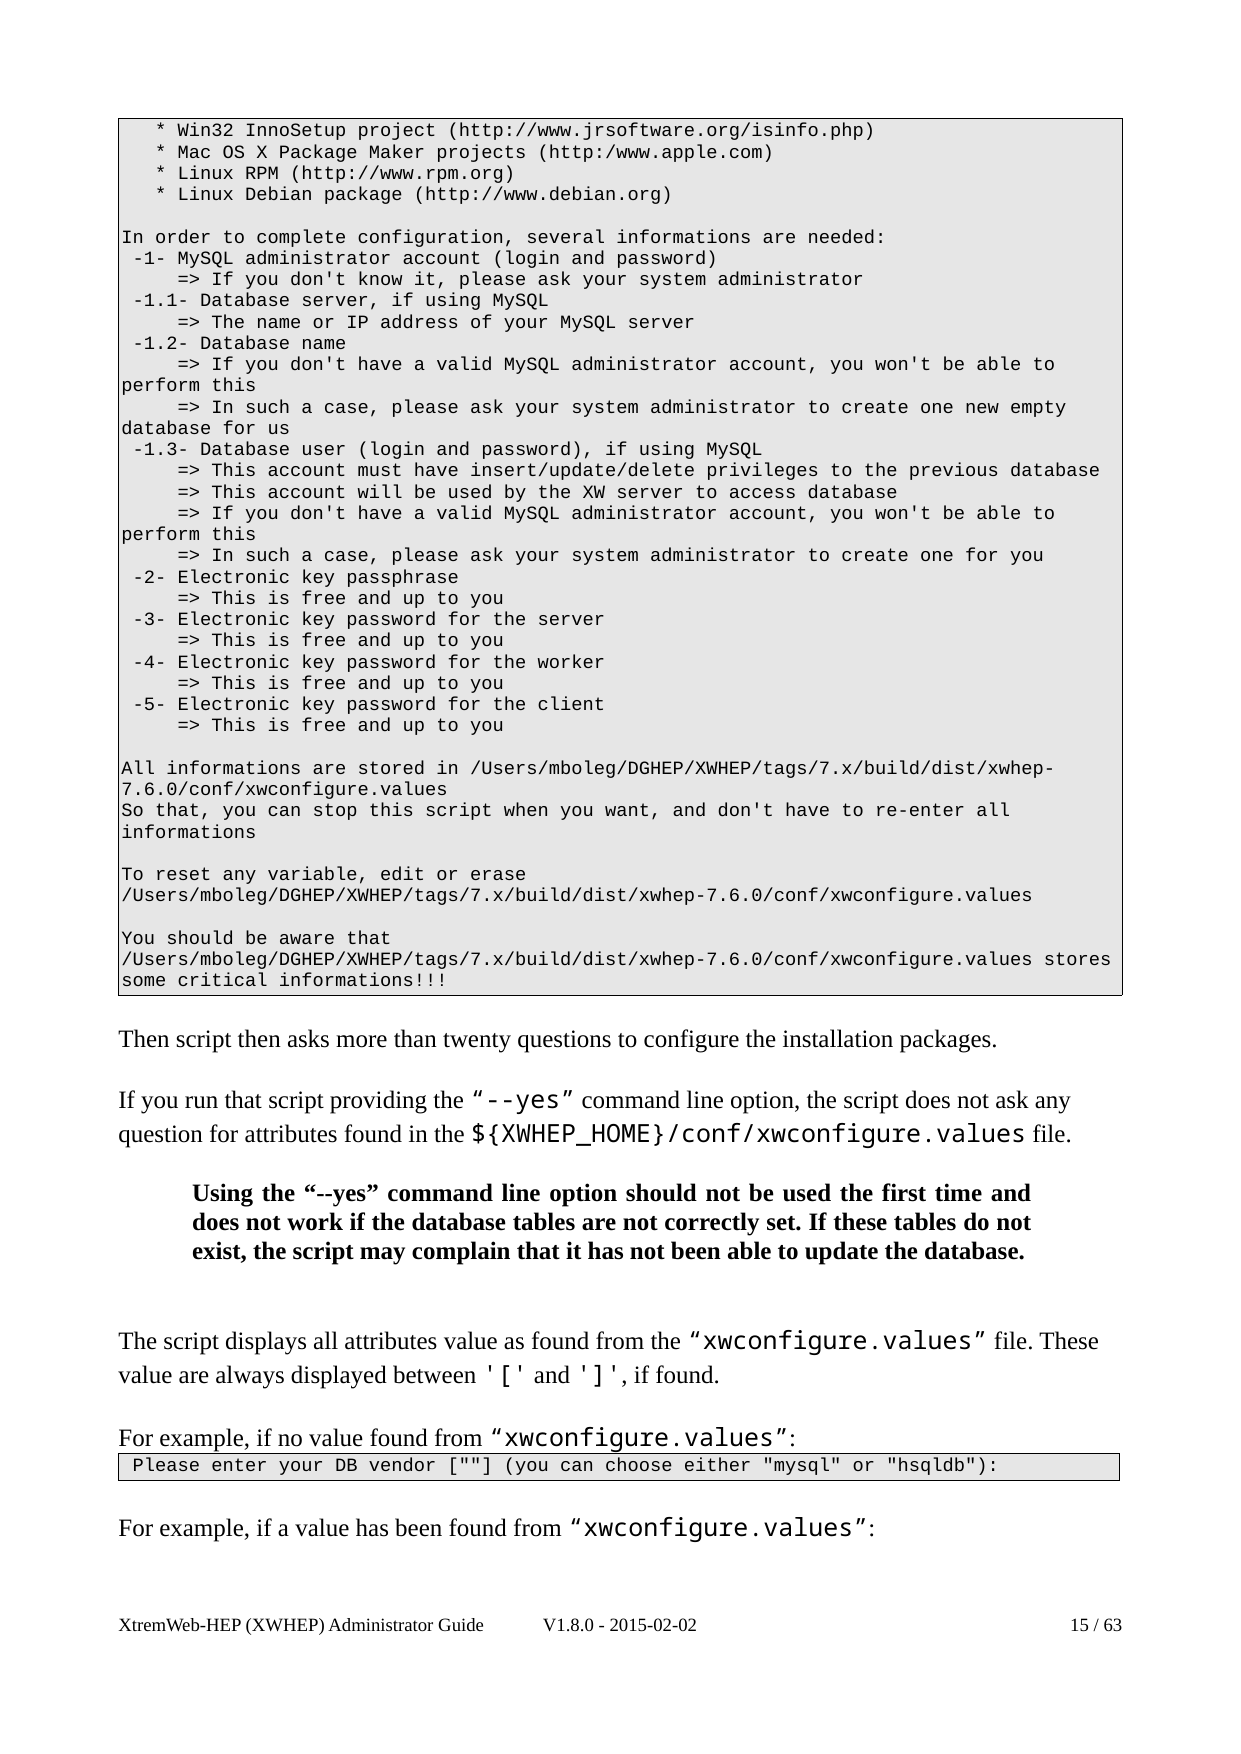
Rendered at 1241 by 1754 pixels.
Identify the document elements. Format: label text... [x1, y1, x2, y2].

text All informations are stored in /Users/mboleg/DGHEP/XWHEP/tags/7.x/build/dist/xwhep-7.6.0/conf/xwconfigure.values [119, 756, 1122, 798]
text -3- Electronic key password for the server [119, 607, 1122, 628]
text For example, if no value found from “xwconfigure.values”: [118, 1419, 1122, 1453]
text You should be aware that /Users/mboleg/DGHEP/XWHEP/tags/7.x/build/dist/xwhep-7.6.0/conf/xwconfigure.values stores some critical informations!!! [119, 926, 1122, 995]
text => If you don't have a valid MySQL administrator account, you won't be able to perform this [119, 501, 1122, 543]
text -1- MySQL administrator account (login and password) [119, 246, 1122, 267]
text => If you don't have a valid MySQL administrator account, you won't be able to perform this [119, 352, 1122, 394]
text The script displays all attributes value as found from the “xwconfigure.values” file. These value are always displayed between '[' and ']', if found. [118, 1322, 1122, 1390]
text In order to complete configuration, several informations are needed: [119, 224, 1122, 246]
text So that, you can stop this script when you want, and don't have to re-enter all informations [119, 798, 1122, 841]
text => In such a case, please ask your system administrator to create one new empty database for us [119, 394, 1122, 437]
text * Mac OS X Package Maker projects (http:/www.apple.com) [119, 139, 1122, 161]
text -5- Electronic key password for the client [119, 692, 1122, 713]
text If you run that script providing the “--yes” command line option, the script does not ask any question for attributes found in the ${XWHEP_HOME}/conf/xwconfigure.values file. [118, 1082, 1122, 1150]
text => This is free and up to you [119, 628, 1122, 649]
text * Win32 InnoSetup project (http://www.jrsoftware.org/isinfo.php) [119, 119, 1122, 139]
text => The name or IP address of your MySQL server [119, 309, 1122, 331]
text => This account will be used by the XW server to access database [119, 479, 1122, 501]
text To reset any variable, edit or erase /Users/mboleg/DGHEP/XWHEP/tags/7.x/build/dist/xwhep-7.6.0/conf/xwconfigure.values [119, 862, 1122, 904]
text Using the “--yes” command line option should not be used the first time and does not work if the database tables are not correctly set. If these tables do not exist, the script may complain that it has not been able to update the database. [192, 1178, 1033, 1265]
text Please enter your DB vendor [""] (you can choose either "mysql" or "hsqldb"): [119, 1454, 1119, 1480]
text * Linux RPM (http://www.rpm.org) [119, 161, 1122, 182]
text -1.3- Database user (login and password), if using MySQL [119, 437, 1122, 458]
text For example, if a value has been found from “xwconfigure.values”: [118, 1509, 1122, 1543]
text -4- Electronic key password for the worker [119, 649, 1122, 671]
text -1.2- Database name [119, 331, 1122, 352]
text => This account must have insert/update/delete privileges to the previous database [119, 458, 1122, 479]
text * Linux Debian package (http://www.debian.org) [119, 182, 1122, 203]
text -1.1- Database server, if using MySQL [119, 288, 1122, 309]
text => If you don't know it, please ask your system administrator [119, 267, 1122, 288]
text Then script then asks more than twenty questions to configure the installation packages. [118, 1024, 1122, 1053]
text => This is free and up to you [119, 586, 1122, 607]
text -2- Electronic key passphrase [119, 564, 1122, 586]
text => In such a case, please ask your system administrator to create one for you [119, 543, 1122, 564]
text => This is free and up to you [119, 713, 1122, 734]
text => This is free and up to you [119, 671, 1122, 692]
